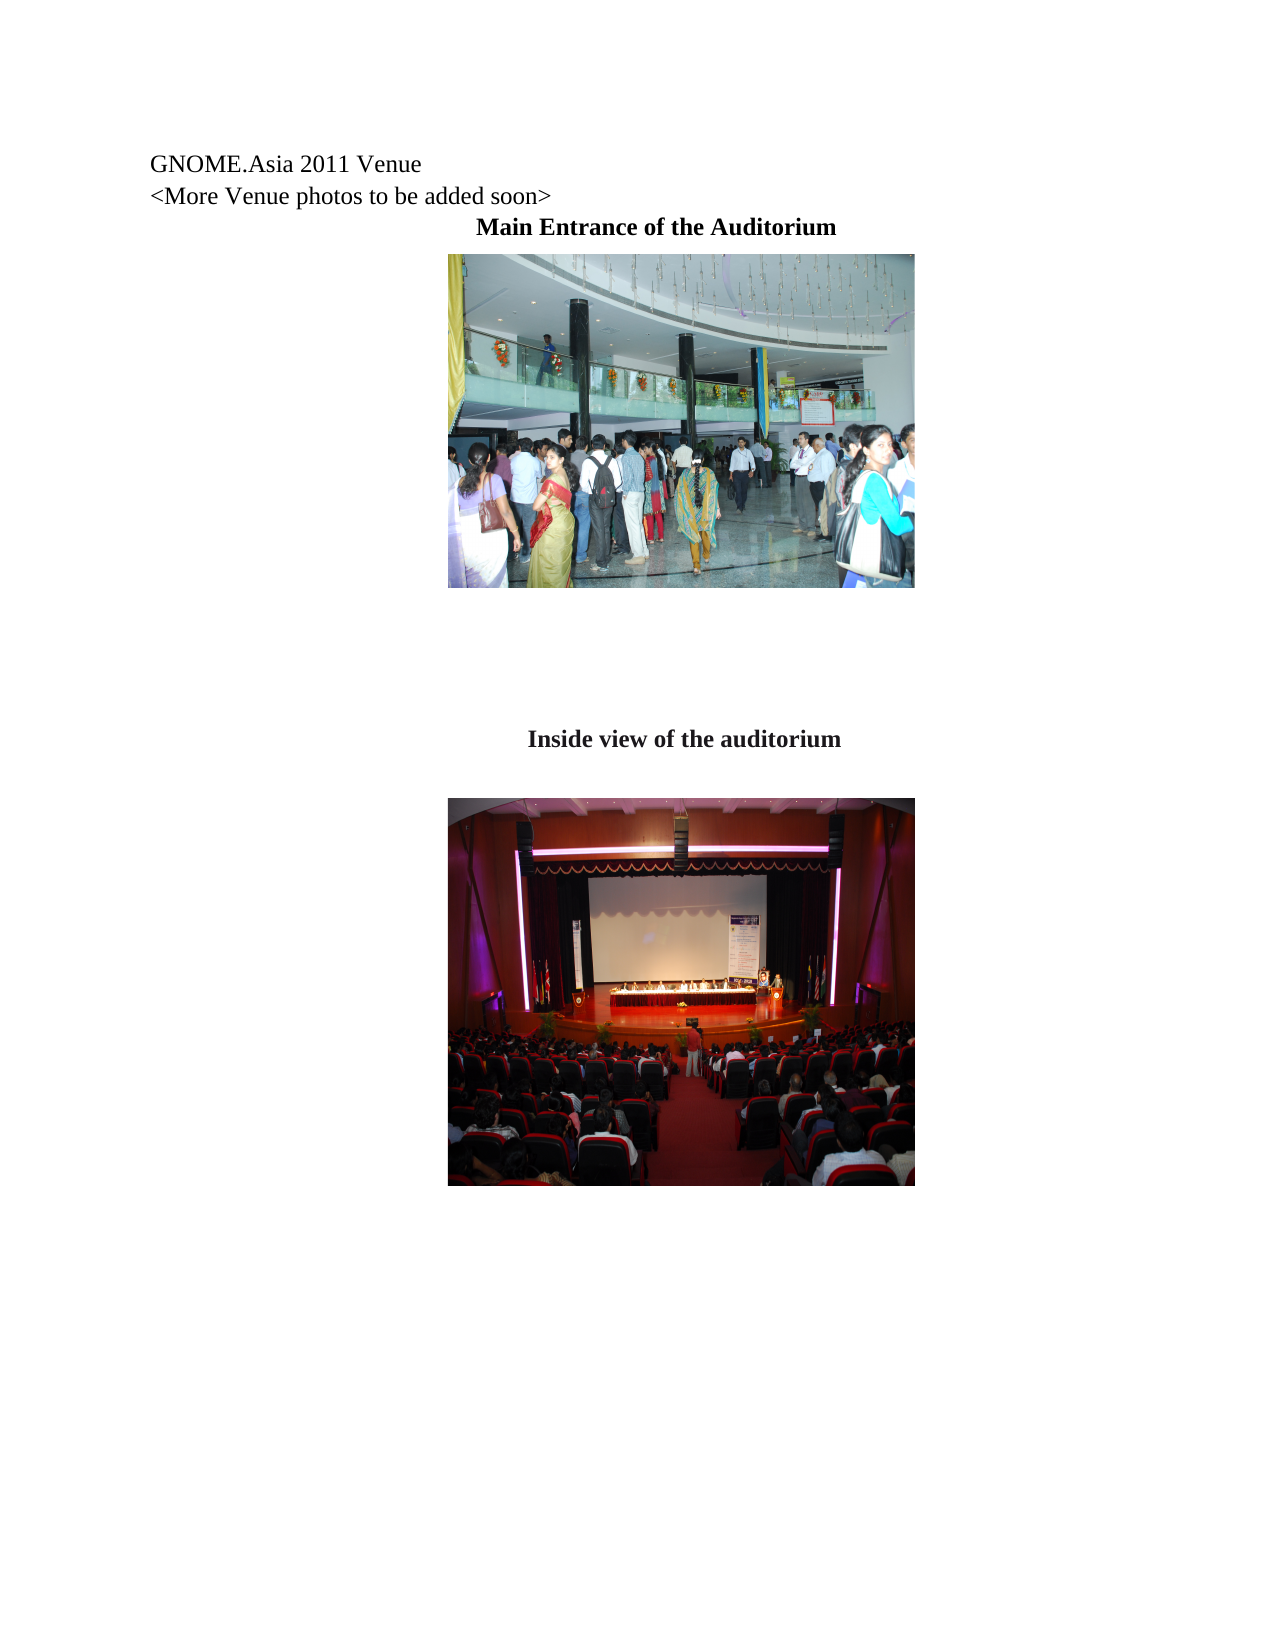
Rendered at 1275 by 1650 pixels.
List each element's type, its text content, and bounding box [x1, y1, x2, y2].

picture [448, 254, 915, 588]
picture [447, 798, 915, 1186]
text <More Venue photos to be added soon> [150, 182, 1125, 209]
text Inside view of the auditorium [150, 725, 1125, 753]
text GNOME.Asia 2011 Venue [150, 150, 1125, 178]
text Main Entrance of the Auditorium [150, 213, 1125, 241]
